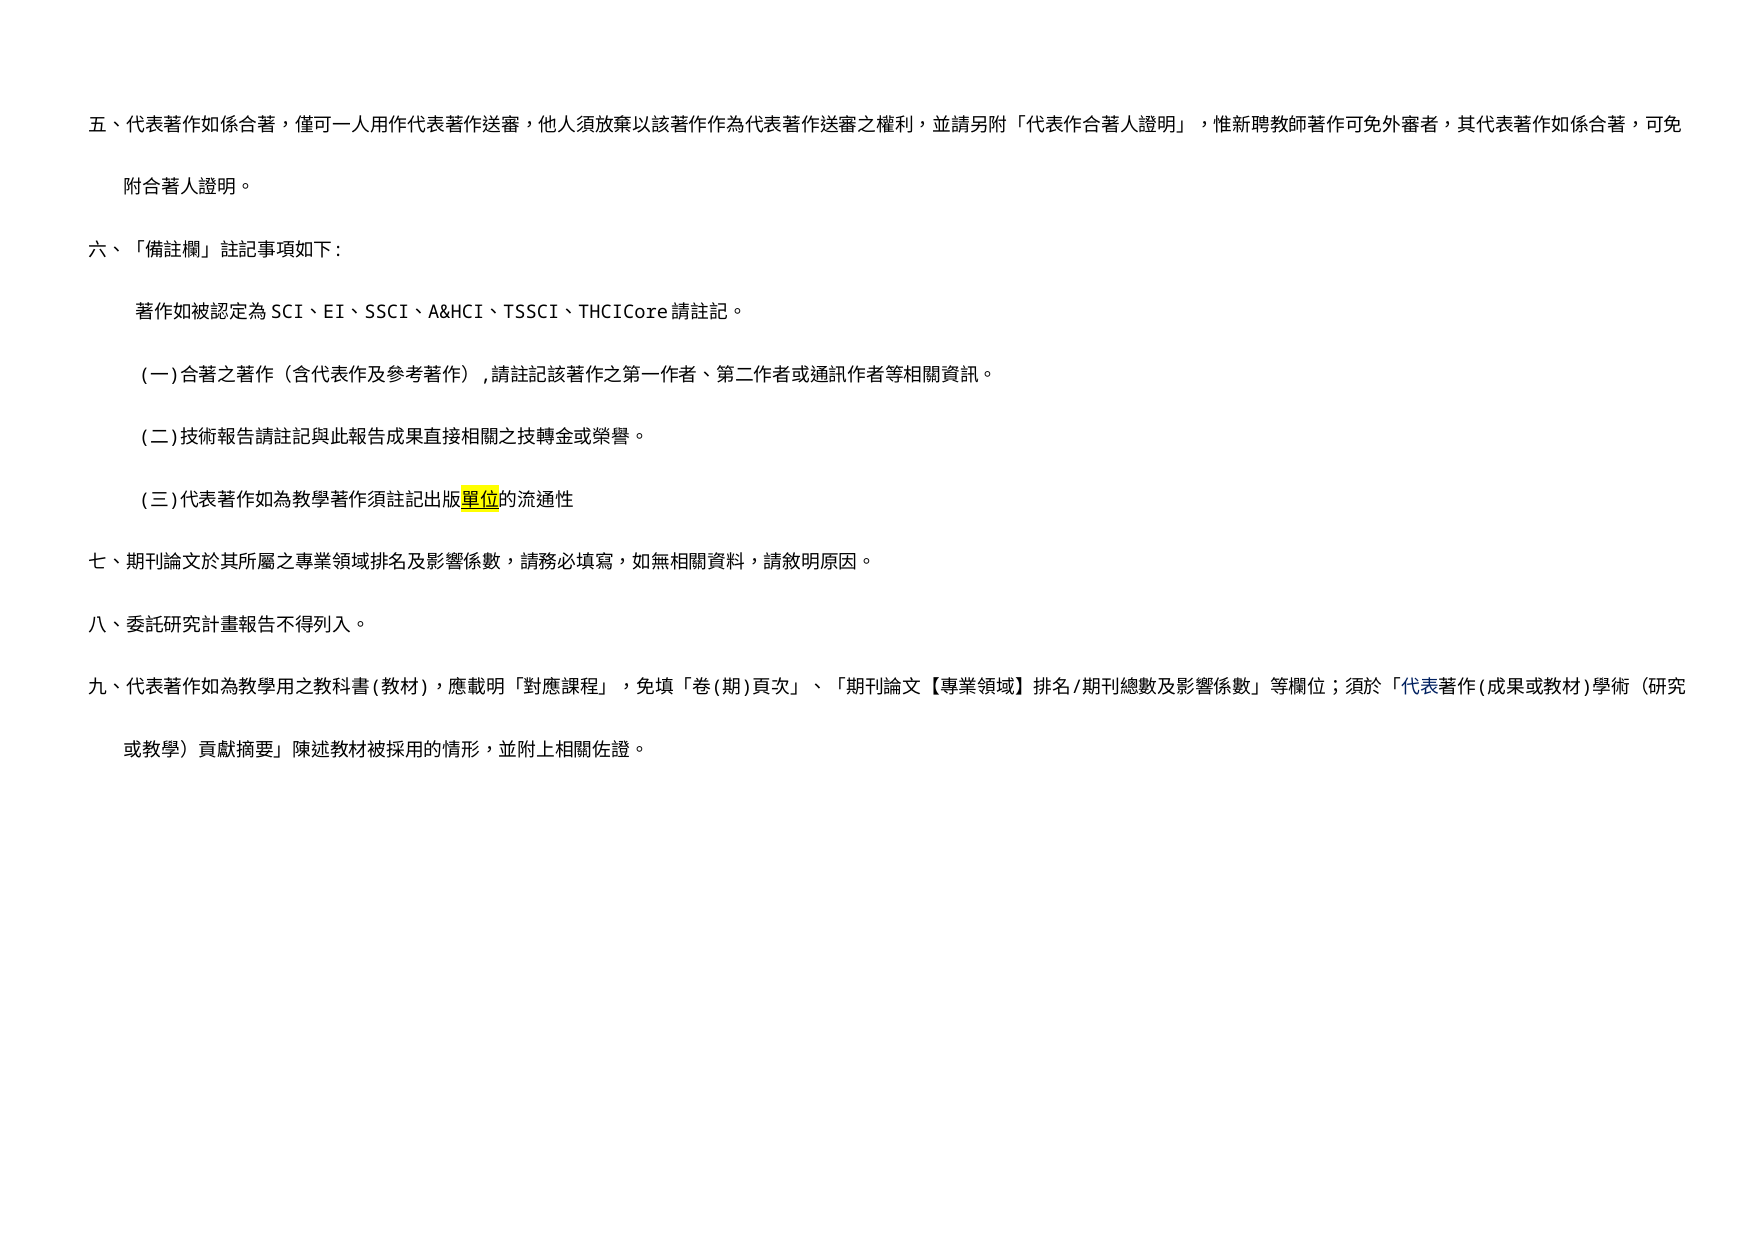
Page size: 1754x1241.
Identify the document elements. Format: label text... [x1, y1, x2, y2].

text (一)合著之著作（含代表作及參考著作）,請註記該著作之第一作者、第二作者或通訊作者等相關資訊。 [139, 331, 1695, 394]
text 八、委託研究計畫報告不得列入。 [89, 581, 1695, 644]
text 六、「備註欄」註記事項如下: [89, 206, 1695, 269]
text 五、代表著作如係合著，僅可一人用作代表著作送審，他人須放棄以該著作作為代表著作送審之權利，並請另附「代表作合著人證明」，惟新聘教師著作可免外審者，其代表著作如係合著，可免附合著人證明。 [89, 81, 1695, 206]
text (二)技術報告請註記與此報告成果直接相關之技轉金或榮譽。 [139, 394, 1695, 456]
text (三)代表著作如為教學著作須註記出版單位的流通性 [139, 456, 1695, 519]
text 七、期刊論文於其所屬之專業領域排名及影響係數，請務必填寫，如無相關資料，請敘明原因。 [89, 519, 1695, 581]
text 九、代表著作如為教學用之教科書(教材)，應載明「對應課程」，免填「卷(期)頁次」、「期刊論文【專業領域】排名/期刊總數及影響係數」等欄位；須於「代表著作(成果或教材)學術（研究或教學）貢獻摘要」陳述教材被採用的情形，並附上相關佐證。 [89, 644, 1695, 769]
text 著作如被認定為SCI、EI、SSCI、A&HCI、TSSCI、THCICore請註記。 [135, 269, 1695, 331]
